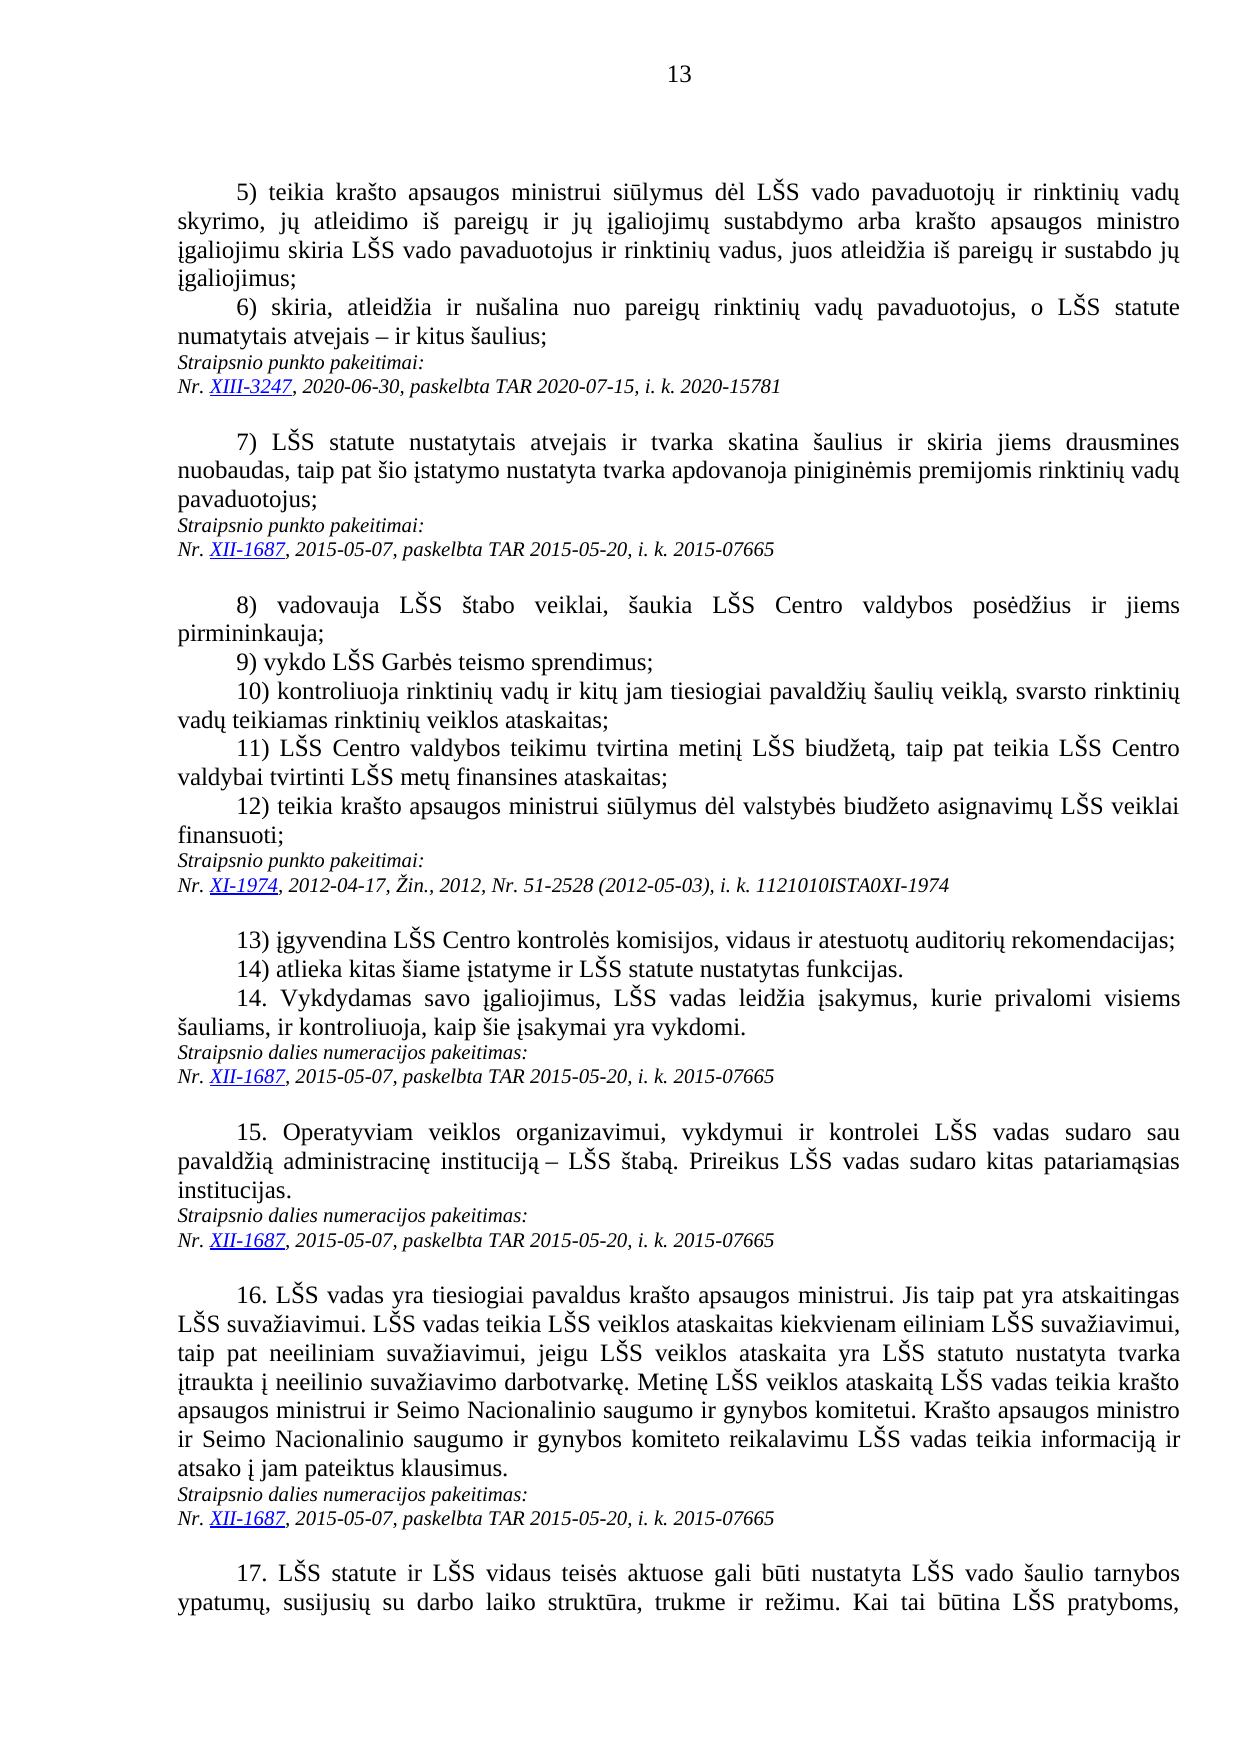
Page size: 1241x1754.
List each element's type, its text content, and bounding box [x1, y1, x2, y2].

text Nr. XII-1687, 2015-05-07, paskelbta TAR 2015-05-20, i. k. 2015-07665 [177, 1227, 1181, 1252]
text 8) vadovauja LŠS štabo veiklai, šaukia LŠS Centro valdybos posėdžius ir jiems pirmininkauja; [177, 590, 1181, 647]
text Nr. XIII-3247, 2020-06-30, paskelbta TAR 2020-07-15, i. k. 2020-15781 [177, 374, 1181, 398]
text 11) LŠS Centro valdybos teikimu tvirtina metinį LŠS biudžetą, taip pat teikia LŠS Centro valdybai tvirtinti LŠS metų finansines ataskaitas; [177, 733, 1181, 791]
text Nr. XII-1687, 2015-05-07, paskelbta TAR 2015-05-20, i. k. 2015-07665 [177, 1506, 1181, 1530]
text 14. Vykdydamas savo įgaliojimus, LŠS vadas leidžia įsakymus, kurie privalomi visiems šauliams, ir kontroliuoja, kaip šie įsakymai yra vykdomi. [177, 983, 1181, 1040]
text 16. LŠS vadas yra tiesiogiai pavaldus krašto apsaugos ministrui. Jis taip pat yra atskaitingas LŠS suvažiavimui. LŠS vadas teikia LŠS veiklos ataskaitas kiekvienam eiliniam LŠS suvažiavimui, taip pat neeiliniam suvažiavimui, jeigu LŠS veiklos ataskaita yra LŠS statuto nustatyta tvarka įtraukta į neeilinio suvažiavimo darbotvarkę. Metinę LŠS veiklos ataskaitą LŠS vadas teikia krašto apsaugos ministrui ir Seimo Nacionalinio saugumo ir gynybos komitetui. Krašto apsaugos ministro ir Seimo Nacionalinio saugumo ir gynybos komiteto reikalavimu LŠS vadas teikia informaciją ir atsako į jam pateiktus klausimus. [177, 1280, 1181, 1482]
text Straipsnio punkto pakeitimai: [177, 350, 1181, 374]
text Nr. XII-1687, 2015-05-07, paskelbta TAR 2015-05-20, i. k. 2015-07665 [177, 537, 1181, 561]
text Straipsnio dalies numeracijos pakeitimas: [177, 1040, 1181, 1064]
text 12) teikia krašto apsaugos ministrui siūlymus dėl valstybės biudžeto asignavimų LŠS veiklai finansuoti; [177, 791, 1181, 848]
text Straipsnio punkto pakeitimai: [177, 848, 1181, 872]
text 10) kontroliuoja rinktinių vadų ir kitų jam tiesiogiai pavaldžių šaulių veiklą, svarsto rinktinių vadų teikiamas rinktinių veiklos ataskaitas; [177, 676, 1181, 733]
text 15. Operatyviam veiklos organizavimui, vykdymui ir kontrolei LŠS vadas sudaro sau pavaldžią administracinę instituciją – LŠS štabą. Prireikus LŠS vadas sudaro kitas patariamąsias institucijas. [177, 1117, 1181, 1203]
text Straipsnio dalies numeracijos pakeitimas: [177, 1482, 1181, 1506]
text 5) teikia krašto apsaugos ministrui siūlymus dėl LŠS vado pavaduotojų ir rinktinių vadų skyrimo, jų atleidimo iš pareigų ir jų įgaliojimų sustabdymo arba krašto apsaugos ministro įgaliojimu skiria LŠS vado pavaduotojus ir rinktinių vadus, juos atleidžia iš pareigų ir sustabdo jų įgaliojimus; [177, 177, 1181, 292]
text Straipsnio punkto pakeitimai: [177, 513, 1181, 537]
text Straipsnio dalies numeracijos pakeitimas: [177, 1203, 1181, 1227]
text Nr. XI-1974, 2012-04-17, Žin., 2012, Nr. 51-2528 (2012-05-03), i. k. 1121010ISTA0XI-1974 [177, 872, 1181, 897]
text 13) įgyvendina LŠS Centro kontrolės komisijos, vidaus ir atestuotų auditorių rekomendacijas; [177, 925, 1181, 954]
text 6) skiria, atleidžia ir nušalina nuo pareigų rinktinių vadų pavaduotojus, o LŠS statute numatytais atvejais – ir kitus šaulius; [177, 292, 1181, 350]
text 14) atlieka kitas šiame įstatyme ir LŠS statute nustatytas funkcijas. [177, 954, 1181, 983]
text 7) LŠS statute nustatytais atvejais ir tvarka skatina šaulius ir skiria jiems drausmines nuobaudas, taip pat šio įstatymo nustatyta tvarka apdovanoja piniginėmis premijomis rinktinių vadų pavaduotojus; [177, 427, 1181, 513]
text 17. LŠS statute ir LŠS vidaus teisės aktuose gali būti nustatyta LŠS vado šaulio tarnybos ypatumų, susijusių su darbo laiko struktūra, trukme ir režimu. Kai tai būtina LŠS pratyboms, [177, 1558, 1181, 1616]
text 9) vykdo LŠS Garbės teismo sprendimus; [177, 647, 1181, 676]
text Nr. XII-1687, 2015-05-07, paskelbta TAR 2015-05-20, i. k. 2015-07665 [177, 1064, 1181, 1088]
